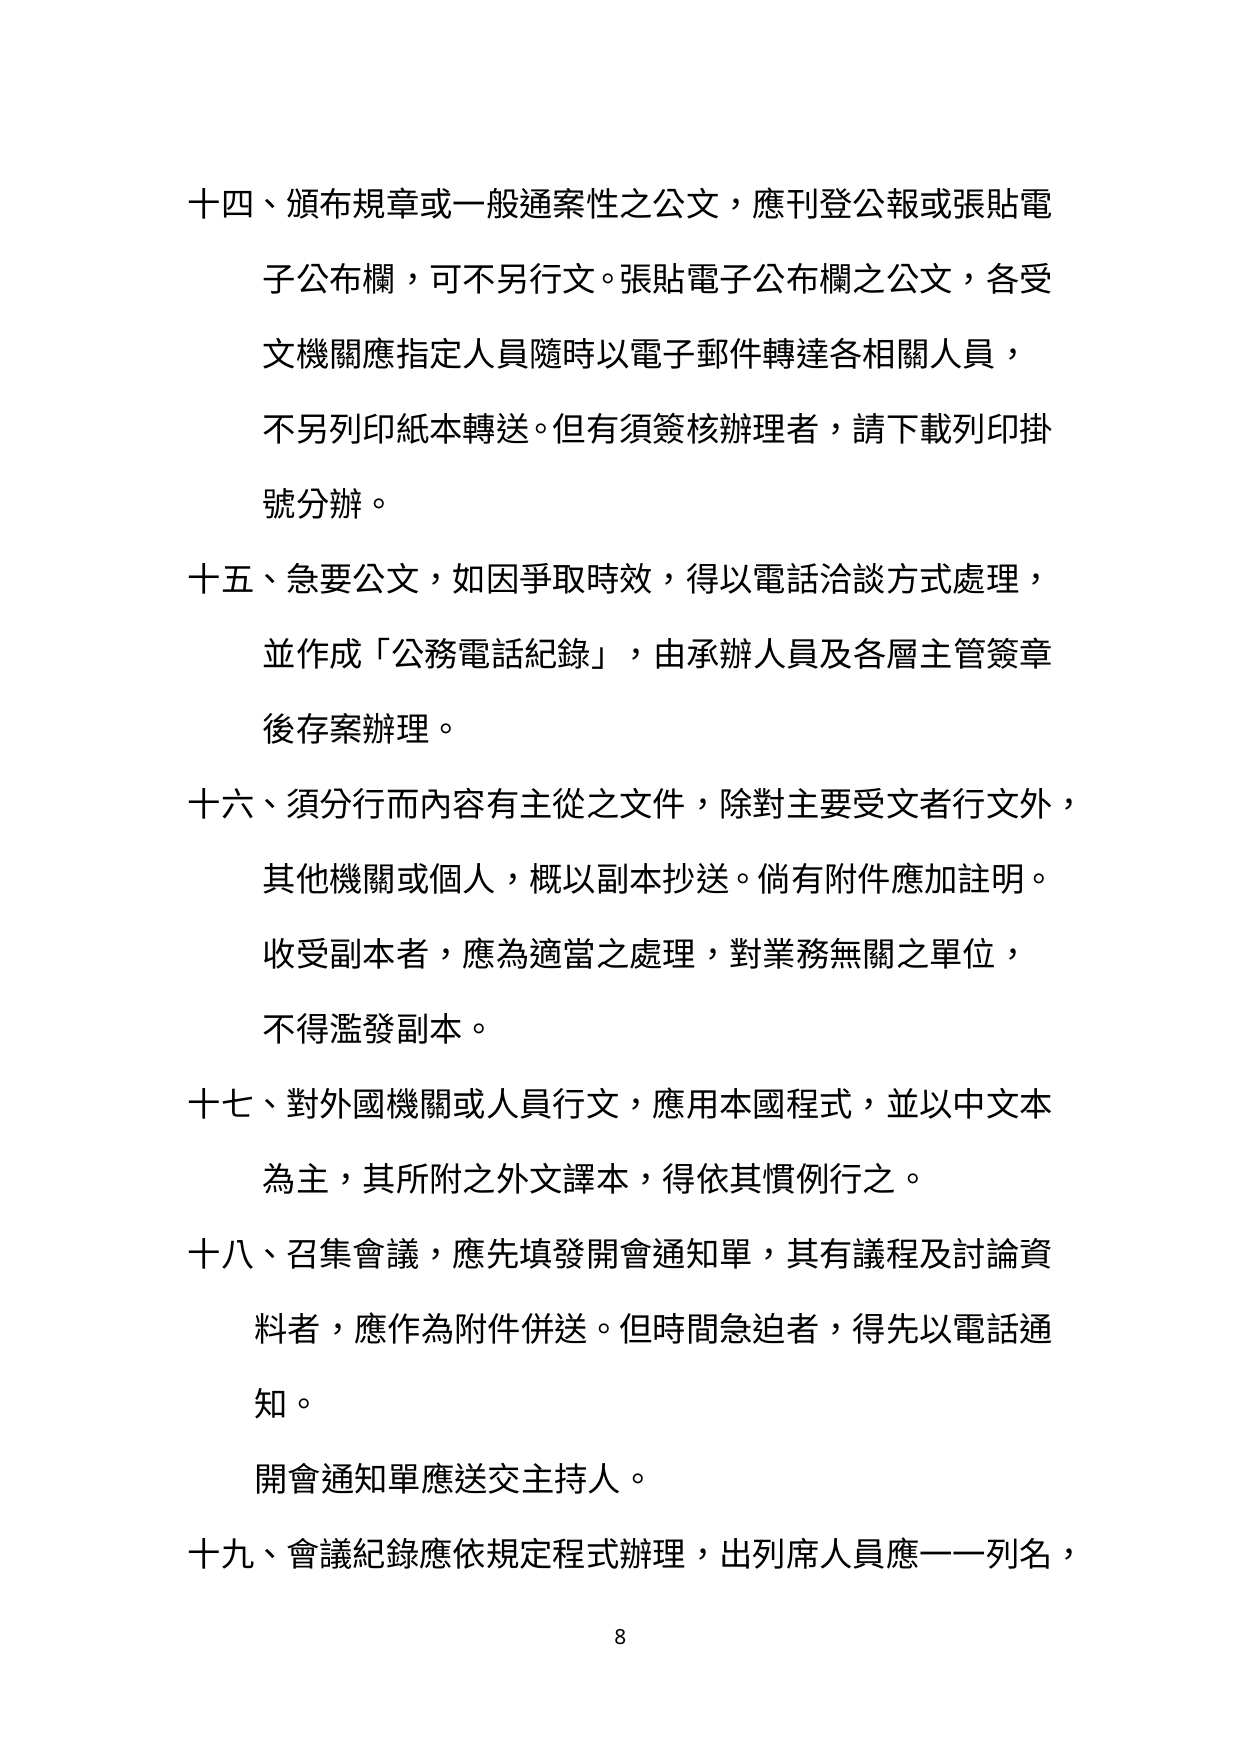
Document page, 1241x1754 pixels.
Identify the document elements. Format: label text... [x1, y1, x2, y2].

text 十五、急要公文，如因爭取時效，得以電話洽談方式處理，並作成「公務電話紀錄」，由承辦人員及各層主管簽章後存案辦理。 [187, 539, 1053, 764]
text 十七、對外國機關或人員行文，應用本國程式，並以中文本為主，其所附之外文譯本，得依其慣例行之。 [187, 1064, 1053, 1214]
text 開會通知單應送交主持人。 [254, 1439, 1053, 1514]
text 十八、召集會議，應先填發開會通知單，其有議程及討論資料者，應作為附件併送。但時間急迫者，得先以電話通知。 [187, 1214, 1053, 1439]
text 十六、須分行而內容有主從之文件，除對主要受文者行文外，其他機關或個人，概以副本抄送。倘有附件應加註明。收受副本者，應為適當之處理，對業務無關之單位，不得濫發副本。 [187, 764, 1053, 1064]
text 十九、會議紀錄應依規定程式辦理，出列席人員應一一列名，不得僅書如簽到簿。會議紀錄如須簽請高一級機關首長核（判）閱時，應摘陳概要或決議（結論）要點。 [187, 1514, 1053, 1589]
text 十四、頒布規章或一般通案性之公文，應刊登公報或張貼電子公布欄，可不另行文。張貼電子公布欄之公文，各受文機關應指定人員隨時以電子郵件轉達各相關人員，不另列印紙本轉送。但有須簽核辦理者，請下載列印掛號分辦。 [187, 164, 1053, 539]
